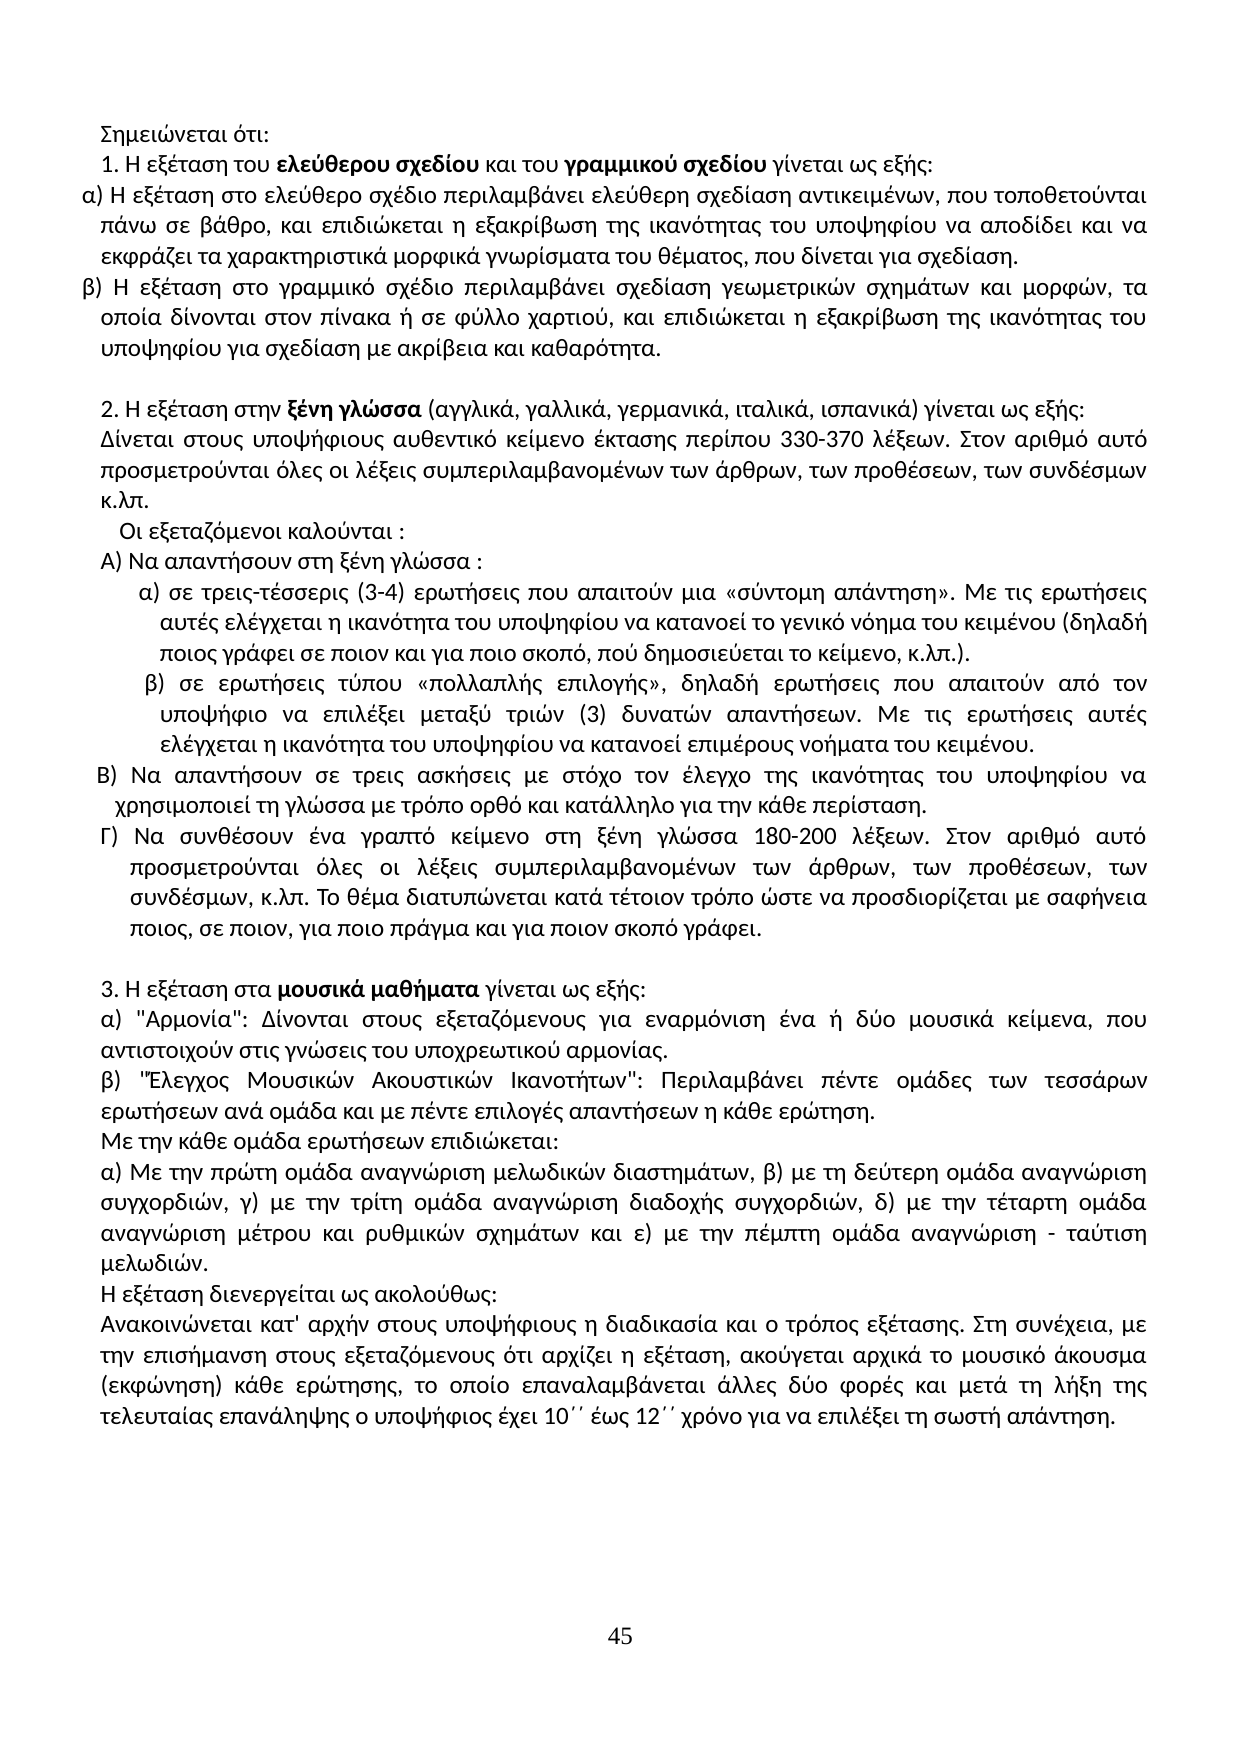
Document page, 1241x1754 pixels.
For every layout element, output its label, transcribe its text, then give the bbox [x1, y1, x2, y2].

text 2. Η εξέταση στην ξένη γλώσσα (αγγλικά, γαλλικά, γερμανικά, ιταλικά, ισπανικά) γίνεται ως εξής: [100, 393, 1149, 423]
text α) σε τρεις-τέσσερις (3-4) ερωτήσεις που απαιτούν μια «σύντομη απάντηση». Με τις ερωτήσεις αυτές ελέγχεται η ικανότητα του υποψηφίου να κατανοεί το γενικό νόημα του κειμένου (δηλαδή ποιος γράφει σε ποιον και για ποιο σκοπό, πού δημοσιεύεται το κείμενο, κ.λπ.). [130, 576, 1149, 667]
text 1. Η εξέταση του ελεύθερου σχεδίου και του γραμμικού σχεδίου γίνεται ως εξής: [100, 149, 1149, 179]
text Δίνεται στους υποψήφιους αυθεντικό κείμενο έκτασης περίπου 330-370 λέξεων. Στον αριθμό αυτό προσμετρούνται όλες οι λέξεις συμπεριλαμβανομένων των άρθρων, των προθέσεων, των συνδέσμων κ.λπ. [100, 423, 1149, 515]
text α) Με την πρώτη ομάδα αναγνώριση μελωδικών διαστημάτων, β) με τη δεύτερη ομάδα αναγνώριση συγχορδιών, γ) με την τρίτη ομάδα αναγνώριση διαδοχής συγχορδιών, δ) με την τέταρτη ομάδα αναγνώριση μέτρου και ρυθμικών σχημάτων και ε) με την πέμπτη ομάδα αναγνώριση - ταύτιση μελωδιών. [100, 1156, 1149, 1278]
text Ανακοινώνεται κατ' αρχήν στους υποψήφιους η διαδικασία και ο τρόπος εξέτασης. Στη συνέχεια, με την επισήμανση στους εξεταζόμενους ότι αρχίζει η εξέταση, ακούγεται αρχικά το μουσικό άκουσμα (εκφώνηση) κάθε ερώτησης, το οποίο επαναλαμβάνεται άλλες δύο φορές και μετά τη λήξη της τελευταίας επανάληψης ο υποψήφιος έχει 10΄΄ έως 12΄΄ χρόνο για να επιλέξει τη σωστή απάντηση. [100, 1308, 1149, 1431]
text α) "Αρμονία": Δίνονται στους εξεταζόμενους για εναρμόνιση ένα ή δύο μουσικά κείμενα, που αντιστοιχούν στις γνώσεις του υποχρεωτικού αρμονίας. [100, 1003, 1149, 1064]
text β) "Έλεγχος Μουσικών Ακουστικών Ικανοτήτων": Περιλαμβάνει πέντε ομάδες των τεσσάρων ερωτήσεων ανά ομάδα και με πέντε επιλογές απαντήσεων η κάθε ερώτηση. [100, 1064, 1149, 1125]
text β) Η εξέταση στο γραμμικό σχέδιο περιλαμβάνει σχεδίαση γεωμετρικών σχημάτων και μορφών, τα οποία δίνονται στον πίνακα ή σε φύλλο χαρτιού, και επιδιώκεται η εξακρίβωση της ικανότητας του υποψηφίου για σχεδίαση με ακρίβεια και καθαρότητα. [82, 271, 1149, 362]
text Γ) Να συνθέσουν ένα γραπτό κείμενο στη ξένη γλώσσα 180-200 λέξεων. Στον αριθμό αυτό προσμετρούνται όλες οι λέξεις συμπεριλαμβανομένων των άρθρων, των προθέσεων, των συνδέσμων, κ.λπ. Το θέμα διατυπώνεται κατά τέτοιον τρόπο ώστε να προσδιορίζεται με σαφήνεια ποιος, σε ποιον, για ποιο πράγμα και για ποιον σκοπό γράφει. [100, 820, 1149, 942]
text α) Η εξέταση στο ελεύθερο σχέδιο περιλαμβάνει ελεύθερη σχεδίαση αντικειμένων, που τοποθετούνται πάνω σε βάθρο, και επιδιώκεται η εξακρίβωση της ικανότητας του υποψηφίου να αποδίδει και να εκφράζει τα χαρακτηριστικά μορφικά γνωρίσματα του θέματος, που δίνεται για σχεδίαση. [82, 179, 1149, 271]
text β) σε ερωτήσεις τύπου «πολλαπλής επιλογής», δηλαδή ερωτήσεις που απαιτούν από τον υποψήφιο να επιλέξει μεταξύ τριών (3) δυνατών απαντήσεων. Με τις ερωτήσεις αυτές ελέγχεται η ικανότητα του υποψηφίου να κατανοεί επιμέρους νοήματα του κειμένου. [130, 667, 1149, 759]
text Οι εξεταζόμενοι καλούνται : [100, 515, 1149, 545]
text 3. Η εξέταση στα μουσικά μαθήματα γίνεται ως εξής: [100, 973, 1149, 1003]
text Η εξέταση διενεργείται ως ακολούθως: [100, 1278, 1149, 1308]
text Με την κάθε ομάδα ερωτήσεων επιδιώκεται: [100, 1125, 1149, 1156]
text Α) Nα απαντήσουν στη ξένη γλώσσα : [100, 545, 1149, 576]
text Β) Να απαντήσουν σε τρεις ασκήσεις με στόχο τον έλεγχο της ικανότητας του υποψηφίου να χρησιμοποιεί τη γλώσσα με τρόπο ορθό και κατάλληλο για την κάθε περίσταση. [96, 759, 1149, 820]
text Σημειώνεται ότι: [100, 118, 1149, 149]
